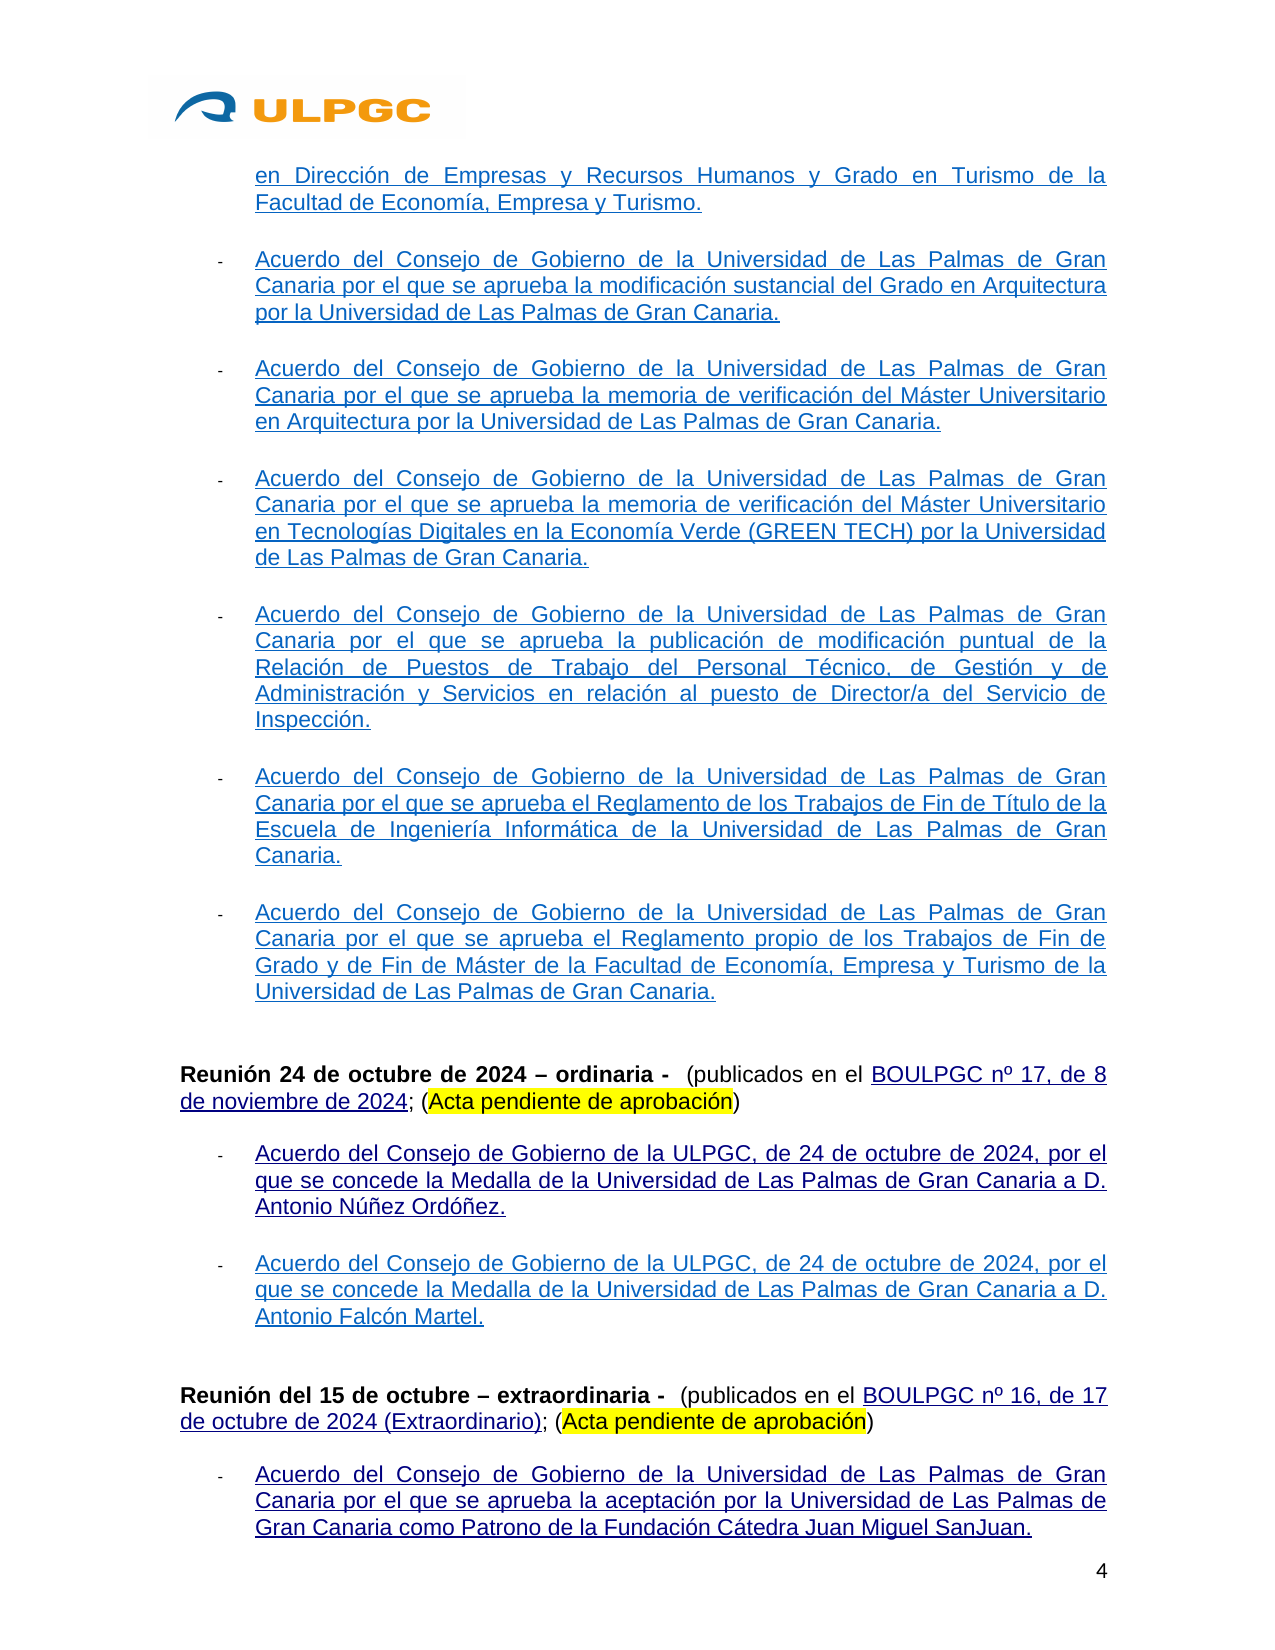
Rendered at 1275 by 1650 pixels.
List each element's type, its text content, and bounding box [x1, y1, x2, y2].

list Acuerdo del Consejo de Gobierno de la Universidad de Las Palmas de Gran Canaria por el que se aprueba la memoria de verificación del Máster Universitario en Arquitectura por la Universidad de Las Palmas de Gran Canaria. [217, 355, 1107, 434]
list Acuerdo del Consejo de Gobierno de la ULPGC, de 24 de octubre de 2024, por el que se concede la Medalla de la Universidad de Las Palmas de Gran Canaria a D. Antonio Falcón Martel. [217, 1250, 1107, 1329]
text Reunión del 15 de octubre – extraordinaria - (publicados en el BOULPGC nº 16, de 17 de octubre de 2024 (Extraordinario); (Acta pendiente de aprobación) [180, 1382, 1107, 1434]
list Acuerdo del Consejo de Gobierno de la Universidad de Las Palmas de Gran Canaria por el que se aprueba la memoria de verificación del Máster Universitario en Tecnologías Digitales en la Economía Verde (GREEN TECH) por la Universidad de Las Palmas de Gran Canaria. [217, 465, 1107, 570]
list Acuerdo del Consejo de Gobierno de la Universidad de Las Palmas de Gran Canaria por el que se aprueba la publicación de modificación puntual de la Relación de Puestos de Trabajo del Personal Técnico, de Gestión y de Administración y Servicios en relación al puesto de Director/a del Servicio de Inspección. [217, 601, 1107, 733]
text Reunión 24 de octubre de 2024 – ordinaria - (publicados en el BOULPGC nº 17, de 8 de noviembre de 2024; (Acta pendiente de aprobación) [180, 1061, 1107, 1114]
list Acuerdo del Consejo de Gobierno de la ULPGC, de 24 de octubre de 2024, por el que se concede la Medalla de la Universidad de Las Palmas de Gran Canaria a D. Antonio Núñez Ordóñez. [217, 1140, 1107, 1219]
list en Dirección de Empresas y Recursos Humanos y Grado en Turismo de la Facultad de Economía, Empresa y Turismo. [217, 162, 1107, 215]
list Acuerdo del Consejo de Gobierno de la Universidad de Las Palmas de Gran Canaria por el que se aprueba la aceptación por la Universidad de Las Palmas de Gran Canaria como Patrono de la Fundación Cátedra Juan Miguel SanJuan. [217, 1461, 1107, 1540]
list Acuerdo del Consejo de Gobierno de la Universidad de Las Palmas de Gran Canaria por el que se aprueba el Reglamento propio de los Trabajos de Fin de Grado y de Fin de Máster de la Facultad de Economía, Empresa y Turismo de la Universidad de Las Palmas de Gran Canaria. [217, 899, 1107, 1004]
list Acuerdo del Consejo de Gobierno de la Universidad de Las Palmas de Gran Canaria por el que se aprueba la modificación sustancial del Grado en Arquitectura por la Universidad de Las Palmas de Gran Canaria. [217, 246, 1107, 325]
list Acuerdo del Consejo de Gobierno de la Universidad de Las Palmas de Gran Canaria por el que se aprueba el Reglamento de los Trabajos de Fin de Título de la Escuela de Ingeniería Informática de la Universidad de Las Palmas de Gran Canaria. [217, 763, 1107, 868]
